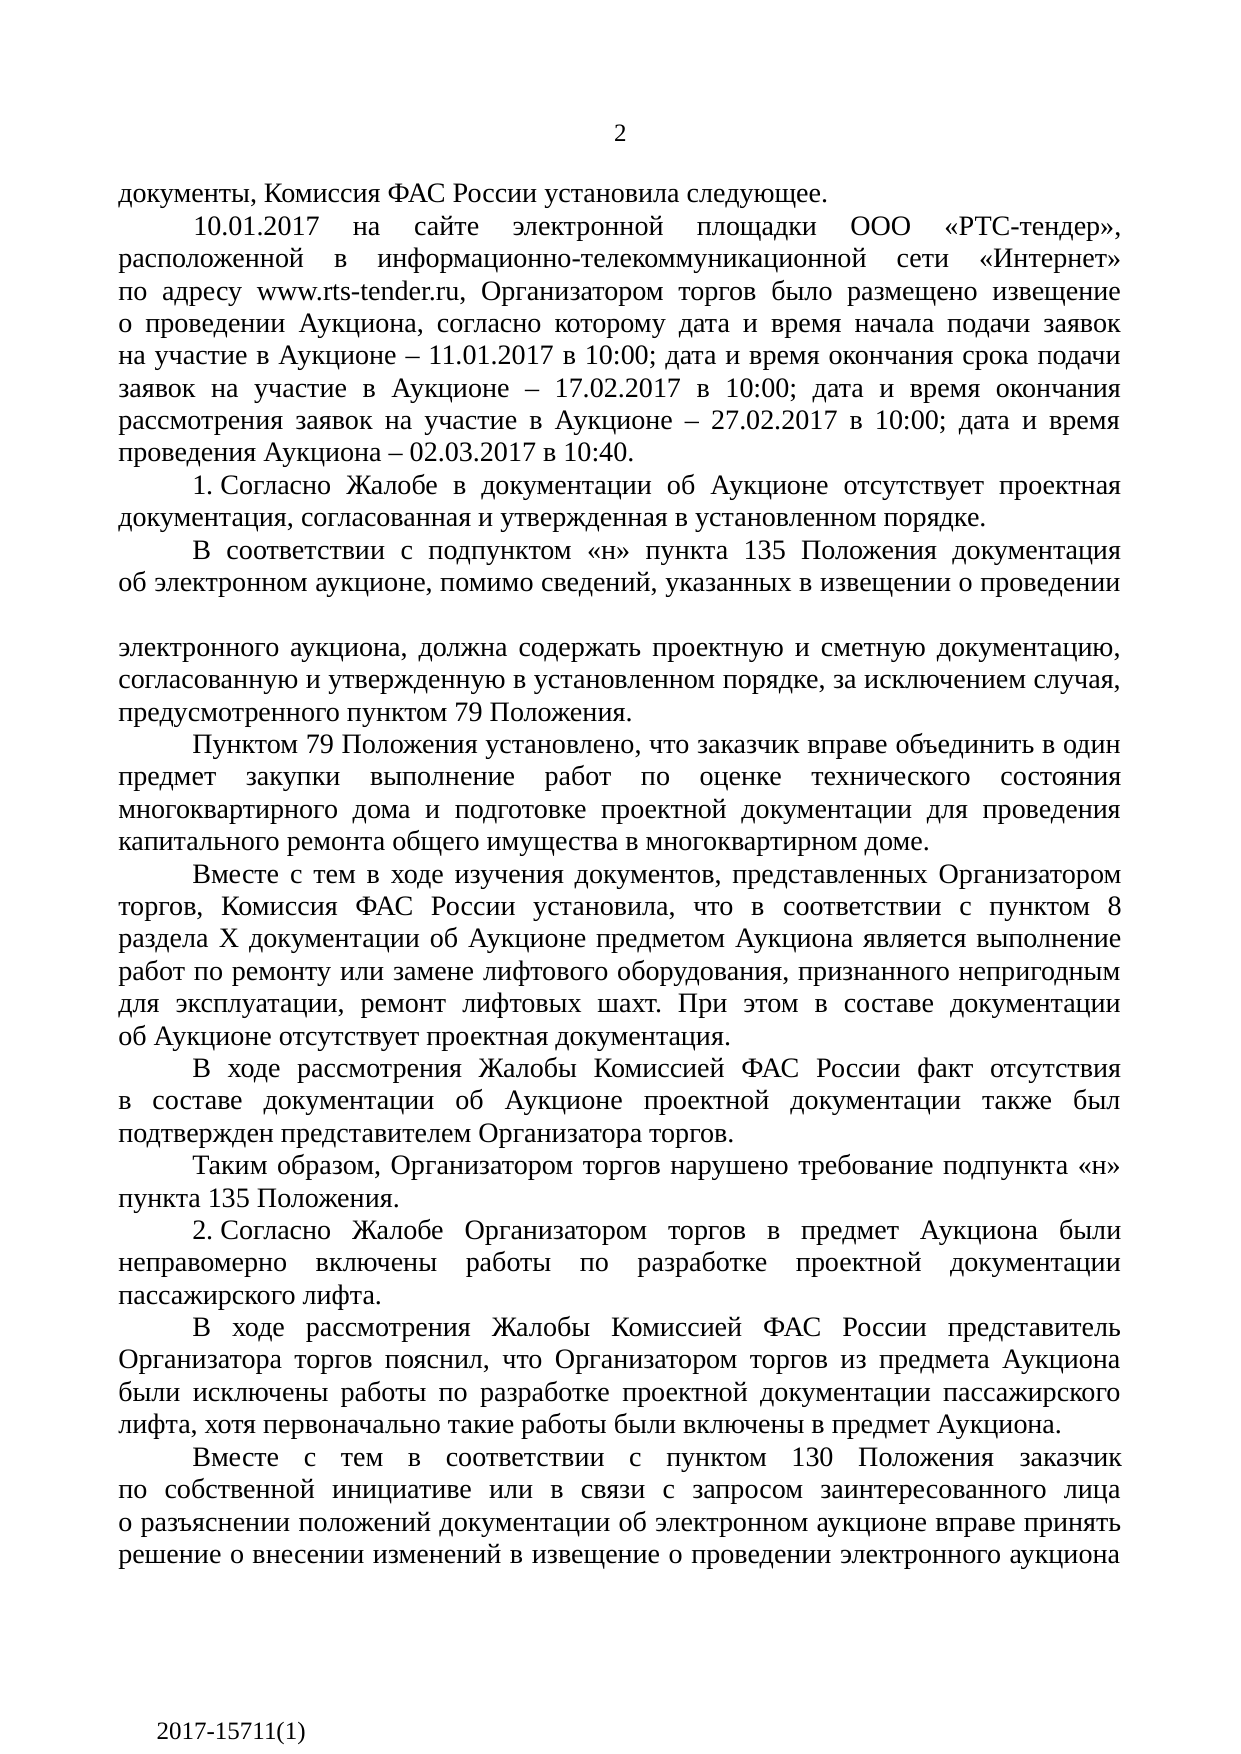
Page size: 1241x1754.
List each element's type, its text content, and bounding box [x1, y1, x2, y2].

text 10.01.2017 на сайте электронной площадки ООО «РТС-тендер», расположенной в информационно-телекоммуникационной сети «Интернет» по адресу www.rts-tender.ru, Организатором торгов было размещено извещение о проведении Аукциона, согласно которому дата и время начала подачи заявок на участие в Аукционе – 11.01.2017 в 10:00; дата и время окончания срока подачи заявок на участие в Аукционе – 17.02.2017 в 10:00; дата и время окончания рассмотрения заявок на участие в Аукционе – 27.02.2017 в 10:00; дата и время проведения Аукциона – 02.03.2017 в 10:40. [118, 209, 1122, 468]
text В соответствии с подпунктом «н» пункта 135 Положения документация об электронном аукционе, помимо сведений, указанных в извещении о проведении электронного аукциона, должна содержать проектную и сметную документацию, согласованную и утвержденную в установленном порядке, за исключением случая, предусмотренного пунктом 79 Положения. [118, 533, 1122, 727]
text В ходе рассмотрения Жалобы Комиссией ФАС России факт отсутствия в составе документации об Аукционе проектной документации также был подтвержден представителем Организатора торгов. [118, 1051, 1122, 1148]
text документы, Комиссия ФАС России установила следующее. [118, 176, 1122, 209]
text 2. Согласно Жалобе Организатором торгов в предмет Аукциона были неправомерно включены работы по разработке проектной документации пассажирского лифта. [118, 1213, 1122, 1310]
text Таким образом, Организатором торгов нарушено требование подпункта «н» пункта 135 Положения. [118, 1148, 1122, 1213]
text В ходе рассмотрения Жалобы Комиссией ФАС России представитель Организатора торгов пояснил, что Организатором торгов из предмета Аукциона были исключены работы по разработке проектной документации пассажирского лифта, хотя первоначально такие работы были включены в предмет Аукциона. [118, 1310, 1122, 1440]
text 1. Согласно Жалобе в документации об Аукционе отсутствует проектная документация, согласованная и утвержденная в установленном порядке. [118, 468, 1122, 533]
text Вместе с тем в соответствии с пунктом 130 Положения заказчик по собственной инициативе или в связи с запросом заинтересованного лица о разъяснении положений документации об электронном аукционе вправе принять решение о внесении изменений в извещение о проведении электронного аукциона [118, 1440, 1122, 1569]
text Вместе с тем в ходе изучения документов, представленных Организатором торгов, Комиссия ФАС России установила, что в соответствии с пунктом 8 раздела X документации об Аукционе предметом Аукциона является выполнение работ по ремонту или замене лифтового оборудования, признанного непригодным для эксплуатации, ремонт лифтовых шахт. При этом в составе документации об Аукционе отсутствует проектная документация. [118, 857, 1122, 1051]
text Пунктом 79 Положения установлено, что заказчик вправе объединить в один предмет закупки выполнение работ по оценке технического состояния многоквартирного дома и подготовке проектной документации для проведения капитального ремонта общего имущества в многоквартирном доме. [118, 727, 1122, 857]
